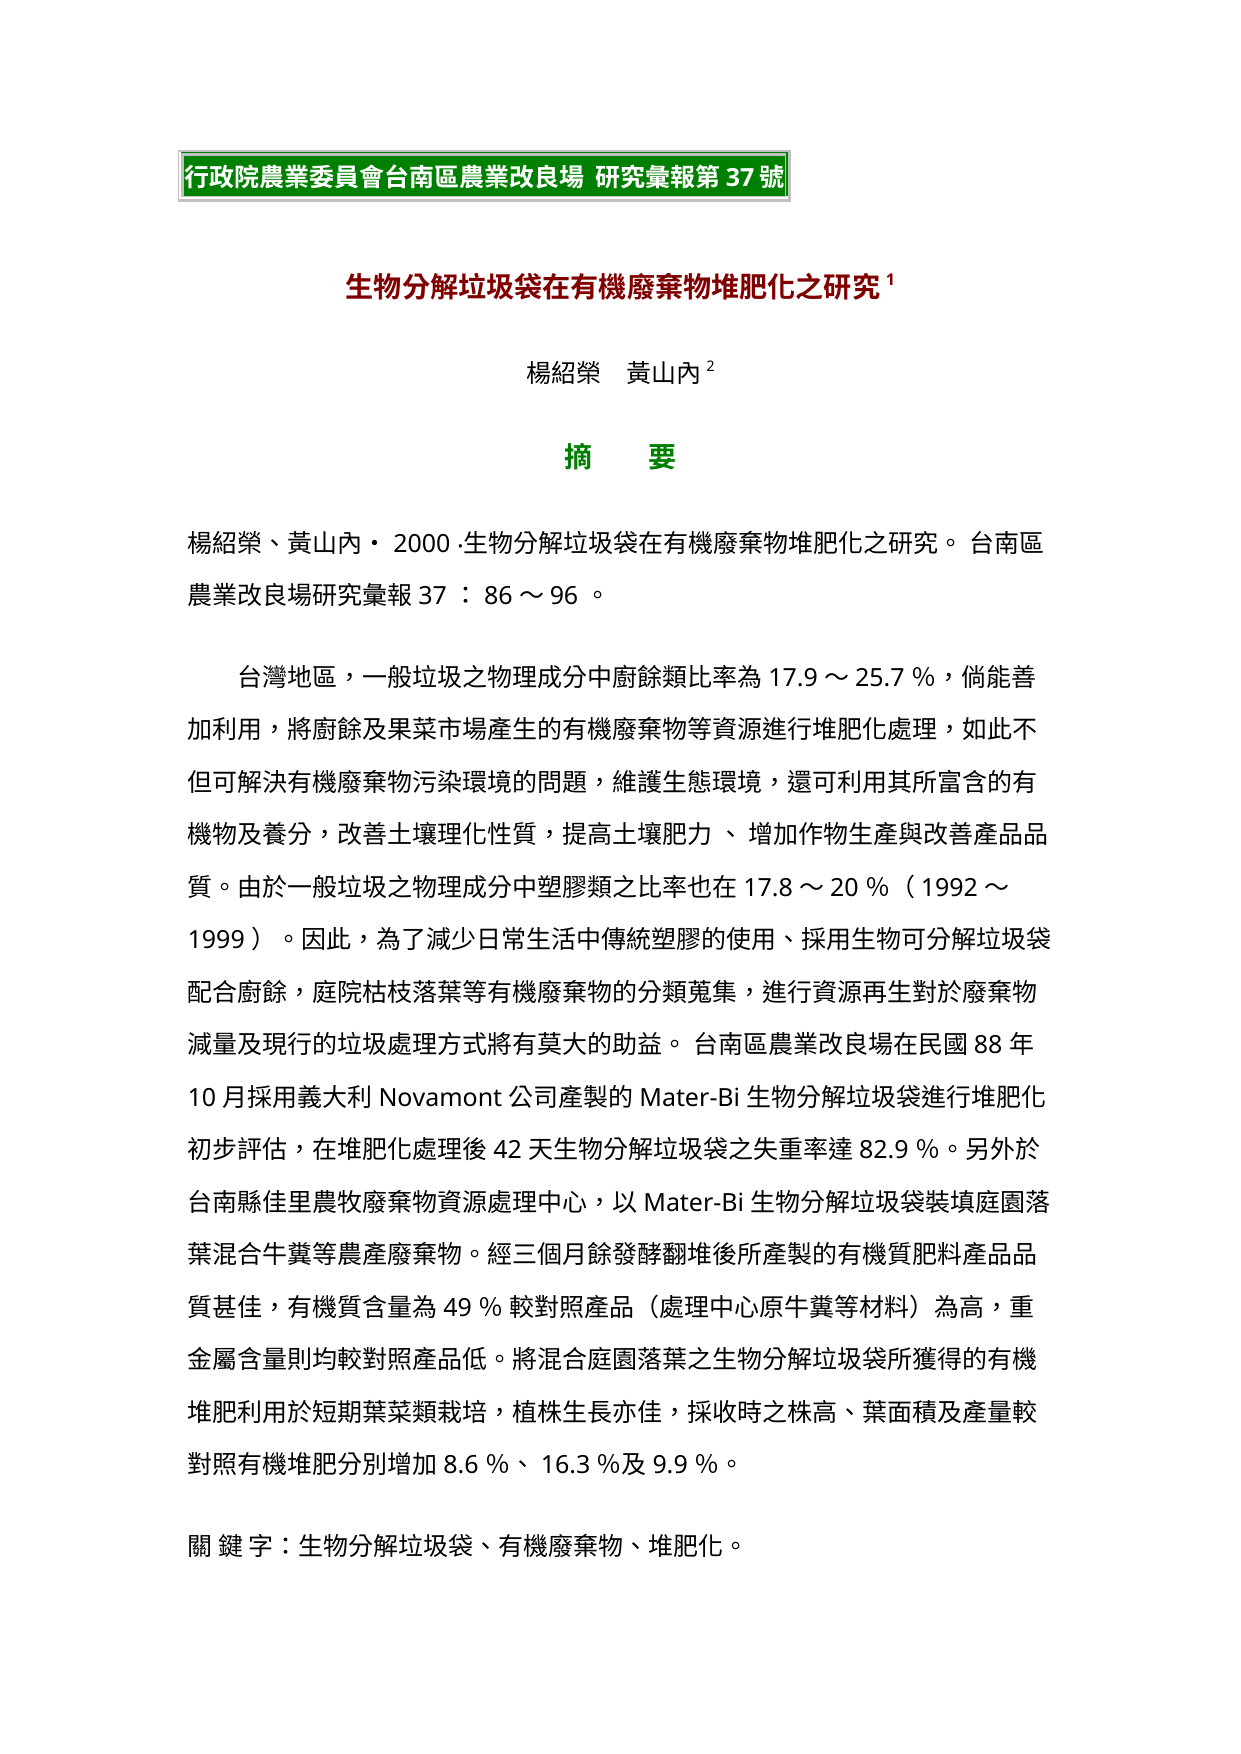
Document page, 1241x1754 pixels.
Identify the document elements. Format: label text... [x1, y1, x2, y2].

text 楊紹榮 黃山內2 [187, 353, 1053, 390]
text 摘 要 [187, 435, 1053, 476]
text 關 鍵 字：生物分解垃圾袋、有機廢棄物、堆肥化。 [187, 1527, 1053, 1563]
table_header 行政院農業委員會台南區農業改良場 研究彙報第37號 [184, 156, 785, 196]
text 台灣地區，一般垃圾之物理成分中廚餘類比率為 17.9 ～ 25.7 ％，倘能善加利用，將廚餘及果菜市場產生的有機廢棄物等資源進行堆肥化處理，如此不但可解決有機廢棄物污染環境的問題，維護生態環境，還可利用其所富含的有機物及養分，改善土壤理化性質，提高土壤肥力 、 增加作物生產與改善產品品質。由於一般垃圾之物理成分中塑膠類之比率也在 17.8 ～ 20 ％（ 1992 ～ 1999 ）。因此，為了減少日常生活中傳統塑膠的使用、採用生物可分解垃圾袋配合廚餘，庭院枯枝落葉等有機廢棄物的分類蒐集，進行資源再生對於廢棄物減量及現行的垃圾處理方式將有莫大的助益。 台南區農業改良場在民國 88 年 10 月採用義大利 Novamont 公司產製的 Mater-Bi 生物分解垃圾袋進行堆肥化初步評估，在堆肥化處理後 42 天生物分解垃圾袋之失重率達 82.9 ％。另外於台南縣佳里農牧廢棄物資源處理中心，以 Mater-Bi 生物分解垃圾袋裝填庭園落葉混合牛糞等農產廢棄物。經三個月餘發酵翻堆後所產製的有機質肥料產品品質甚佳，有機質含量為 49 ％ 較對照產品（處理中心原牛糞等材料）為高，重金屬含量則均較對照產品低。將混合庭園落葉之生物分解垃圾袋所獲得的有機堆肥利用於短期葉菜類栽培，植株生長亦佳，採收時之株高、葉面積及產量較對照有機堆肥分別增加 8.6 ％、 16.3 ％及 9.9 ％。 [187, 657, 1053, 1481]
text 楊紹榮、黃山內‧ 2000 ‧生物分解垃圾袋在有機廢棄物堆肥化之研究。 台南區農業改良場研究彙報 37 ： 86 〜 96 。 [187, 523, 1053, 612]
text 生物分解垃圾袋在有機廢棄物堆肥化之研究1 [187, 265, 1053, 306]
